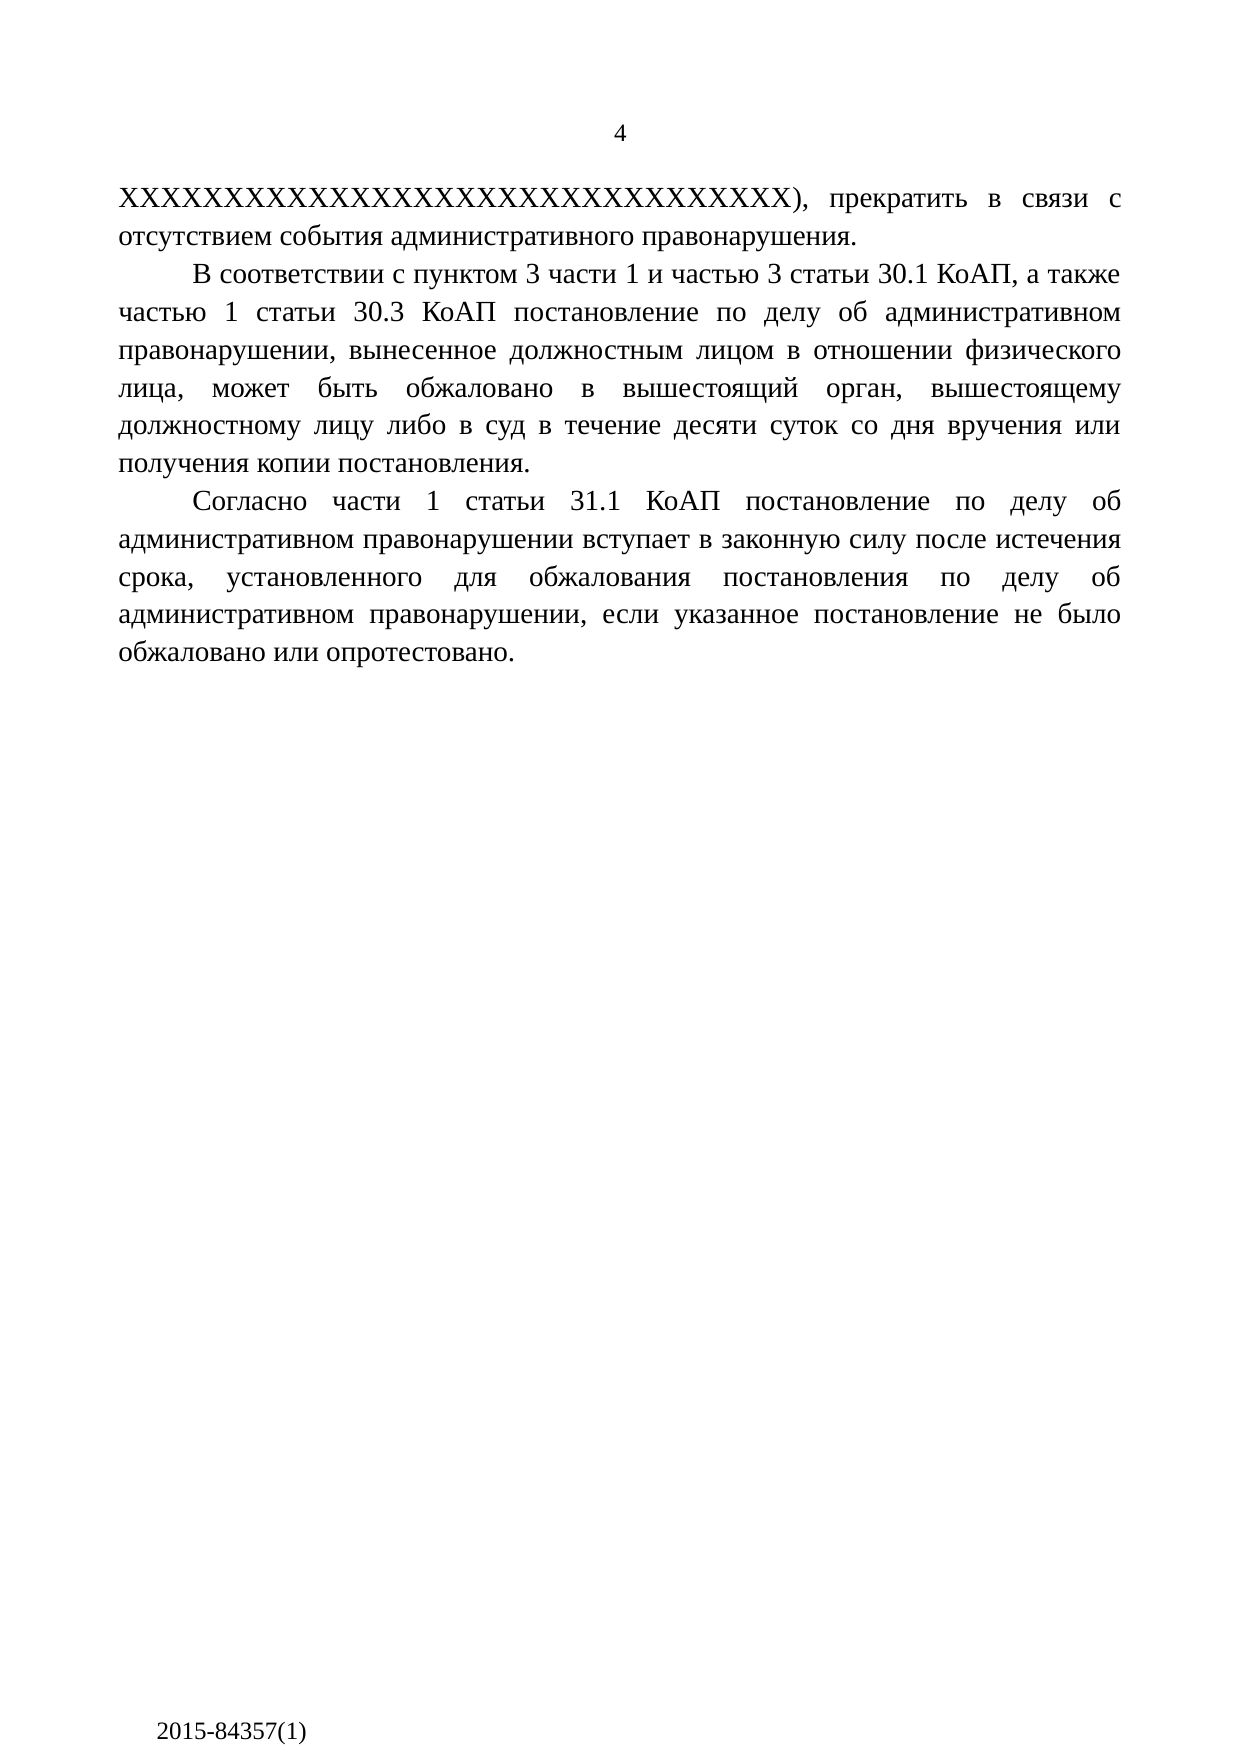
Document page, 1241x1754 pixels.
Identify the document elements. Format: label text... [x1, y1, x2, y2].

text В соответствии с пунктом 3 части 1 и частью 3 статьи 30.1 КоАП, а также частью 1 статьи 30.3 КоАП постановление по делу об административном правонарушении, вынесенное должностным лицом в отношении физического лица, может быть обжаловано в вышестоящий орган, вышестоящему должностному лицу либо в суд в течение десяти суток со дня вручения или получения копии постановления. [118, 252, 1122, 479]
text XXXXXXXXXXXXXXXXXXXXXXXXXXXXXXXX), прекратить в связи с отсутствием события административного правонарушения. [118, 176, 1122, 252]
text Согласно части 1 статьи 31.1 КоАП постановление по делу об административном правонарушении вступает в законную силу после истечения срока, установленного для обжалования постановления по делу об административном правонарушении, если указанное постановление не было обжаловано или опротестовано. [118, 479, 1122, 668]
